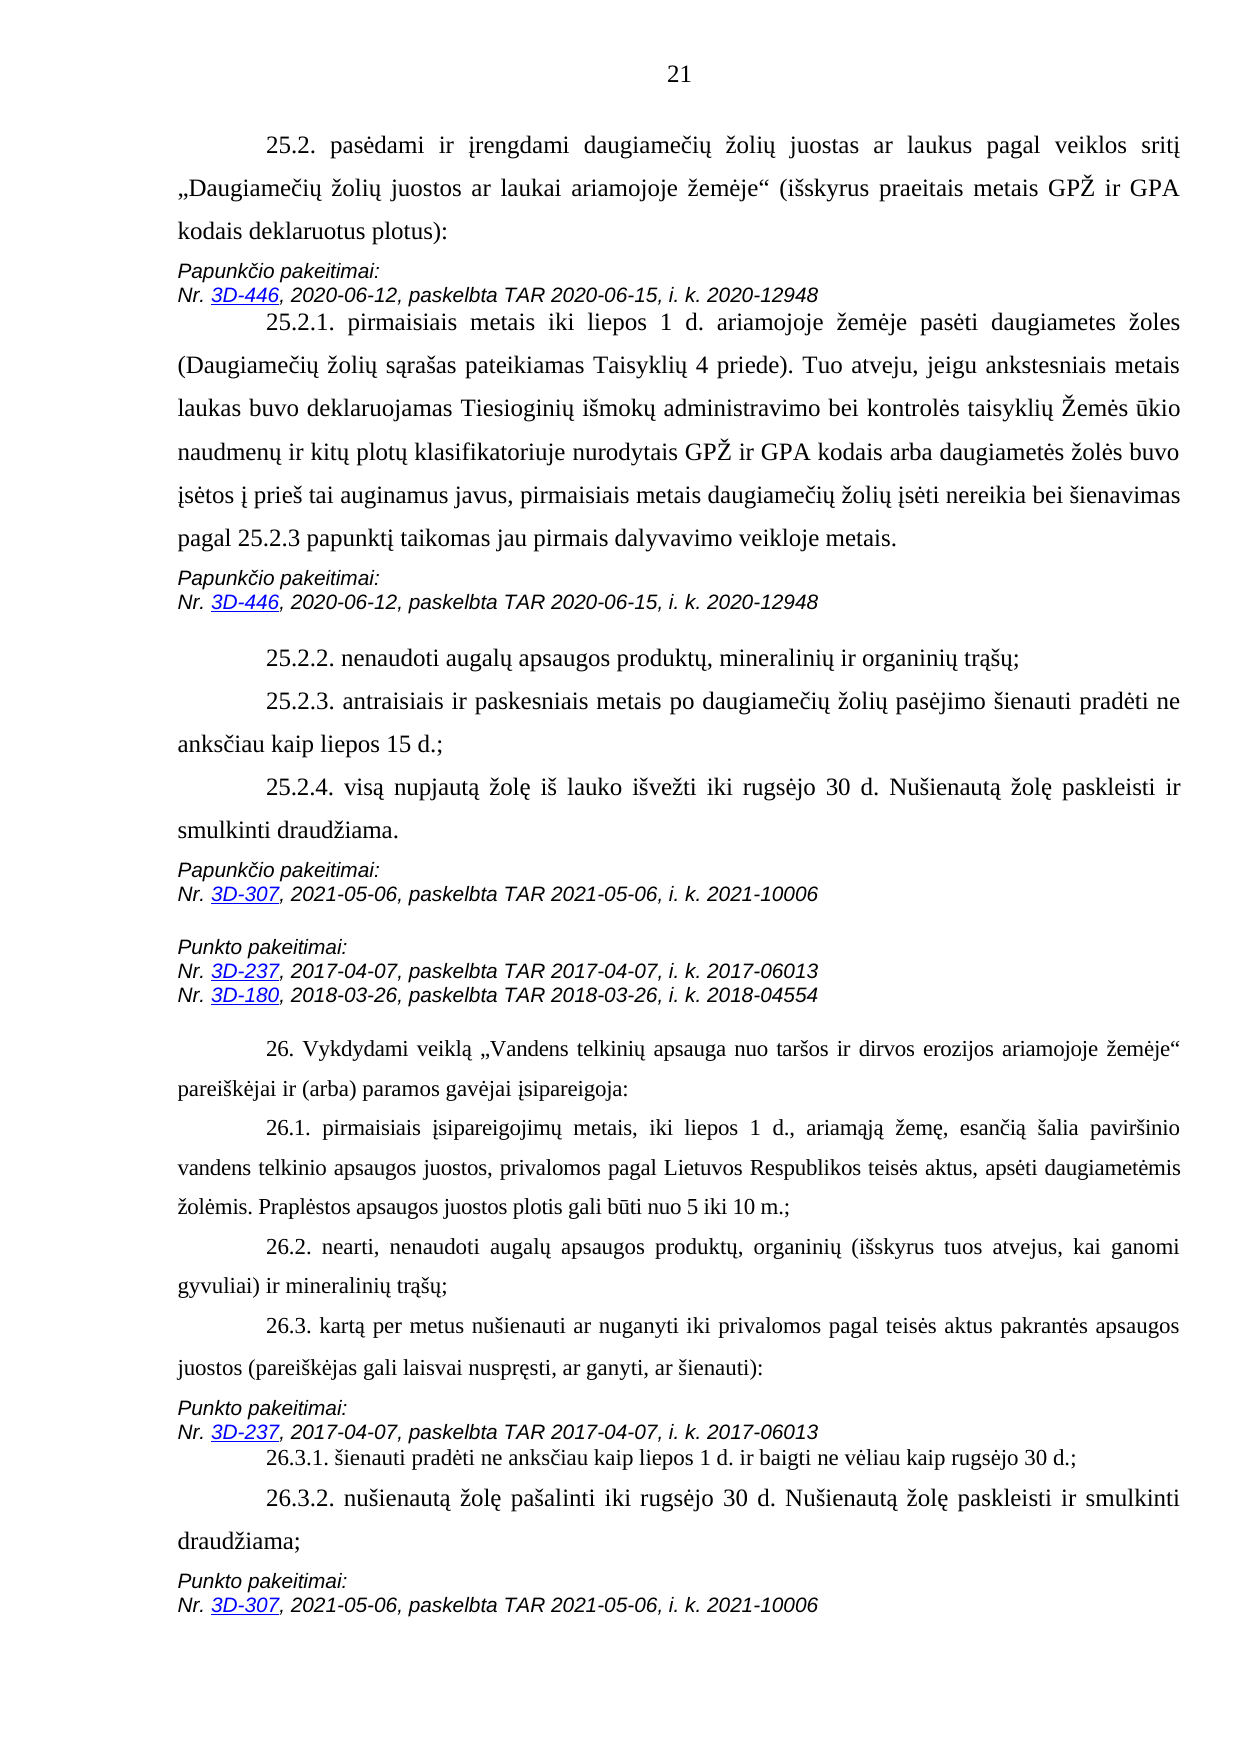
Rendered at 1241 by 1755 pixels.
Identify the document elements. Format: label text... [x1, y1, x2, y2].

text 25.2.1. pirmaisiais metais iki liepos 1 d. ariamojoje žemėje pasėti daugiametes žoles (Daugiamečių žolių sąrašas pateikiamas Taisyklių 4 priede). Tuo atveju, jeigu ankstesniais metais laukas buvo deklaruojamas Tiesioginių išmokų administravimo bei kontrolės taisyklių Žemės ūkio naudmenų ir kitų plotų klasifikatoriuje nurodytais GPŽ ir GPA kodais arba daugiametės žolės buvo įsėtos į prieš tai auginamus javus, pirmaisiais metais daugiamečių žolių įsėti nereikia bei šienavimas pagal 25.2.3 papunktį taikomas jau pirmais dalyvavimo veikloje metais. [177, 307, 1181, 552]
text Nr. 3D-237, 2017-04-07, paskelbta TAR 2017-04-07, i. k. 2017-06013 [177, 1420, 1181, 1444]
text 26. Vykdydami veiklą „Vandens telkinių apsauga nuo taršos ir dirvos erozijos ariamojoje žemėje“ pareiškėjai ir (arba) paramos gavėjai įsipareigoja: [177, 1036, 1181, 1101]
text Papunkčio pakeitimai: [177, 566, 1181, 590]
text 25.2.2. nenaudoti augalų apsaugos produktų, mineralinių ir organinių trąšų; [177, 643, 1181, 671]
text Nr. 3D-180, 2018-03-26, paskelbta TAR 2018-03-26, i. k. 2018-04554 [177, 983, 1181, 1007]
text Nr. 3D-446, 2020-06-12, paskelbta TAR 2020-06-15, i. k. 2020-12948 [177, 283, 1181, 307]
text 25.2. pasėdami ir įrengdami daugiamečių žolių juostas ar laukus pagal veiklos sritį „Daugiamečių žolių juostos ar laukai ariamojoje žemėje“ (išskyrus praeitais metais GPŽ ir GPA kodais deklaruotus plotus): [177, 130, 1181, 245]
text 26.1. pirmaisiais įsipareigojimų metais, iki liepos 1 d., ariamąją žemę, esančią šalia paviršinio vandens telkinio apsaugos juostos, privalomos pagal Lietuvos Respublikos teisės aktus, apsėti daugiametėmis žolėmis. Praplėstos apsaugos juostos plotis gali būti nuo 5 iki 10 m.; [177, 1114, 1181, 1220]
text 26.2. nearti, nenaudoti augalų apsaugos produktų, organinių (išskyrus tuos atvejus, kai ganomi gyvuliai) ir mineralinių trąšų; [177, 1233, 1181, 1299]
text Nr. 3D-446, 2020-06-12, paskelbta TAR 2020-06-15, i. k. 2020-12948 [177, 590, 1181, 614]
text 25.2.3. antraisiais ir paskesniais metais po daugiamečių žolių pasėjimo šienauti pradėti ne anksčiau kaip liepos 15 d.; [177, 686, 1181, 758]
text Punkto pakeitimai: [177, 1396, 1181, 1420]
text Nr. 3D-307, 2021-05-06, paskelbta TAR 2021-05-06, i. k. 2021-10006 [177, 882, 1181, 906]
text Nr. 3D-237, 2017-04-07, paskelbta TAR 2017-04-07, i. k. 2017-06013 [177, 959, 1181, 983]
text 26.3. kartą per metus nušienauti ar nuganyti iki privalomos pagal teisės aktus pakrantės apsaugos juostos (pareiškėjas gali laisvai nuspręsti, ar ganyti, ar šienauti): [177, 1312, 1181, 1381]
text Punkto pakeitimai: [177, 935, 1181, 959]
text Papunkčio pakeitimai: [177, 259, 1181, 283]
text 25.2.4. visą nupjautą žolę iš lauko išvežti iki rugsėjo 30 d. Nušienautą žolę paskleisti ir smulkinti draudžiama. [177, 772, 1181, 844]
text Nr. 3D-307, 2021-05-06, paskelbta TAR 2021-05-06, i. k. 2021-10006 [177, 1593, 1181, 1617]
text Punkto pakeitimai: [177, 1569, 1181, 1593]
text 26.3.2. nušienautą žolę pašalinti iki rugsėjo 30 d. Nušienautą žolę paskleisti ir smulkinti draudžiama; [177, 1483, 1181, 1555]
text 26.3.1. šienauti pradėti ne anksčiau kaip liepos 1 d. ir baigti ne vėliau kaip rugsėjo 30 d.; [177, 1444, 1181, 1470]
text Papunkčio pakeitimai: [177, 858, 1181, 882]
